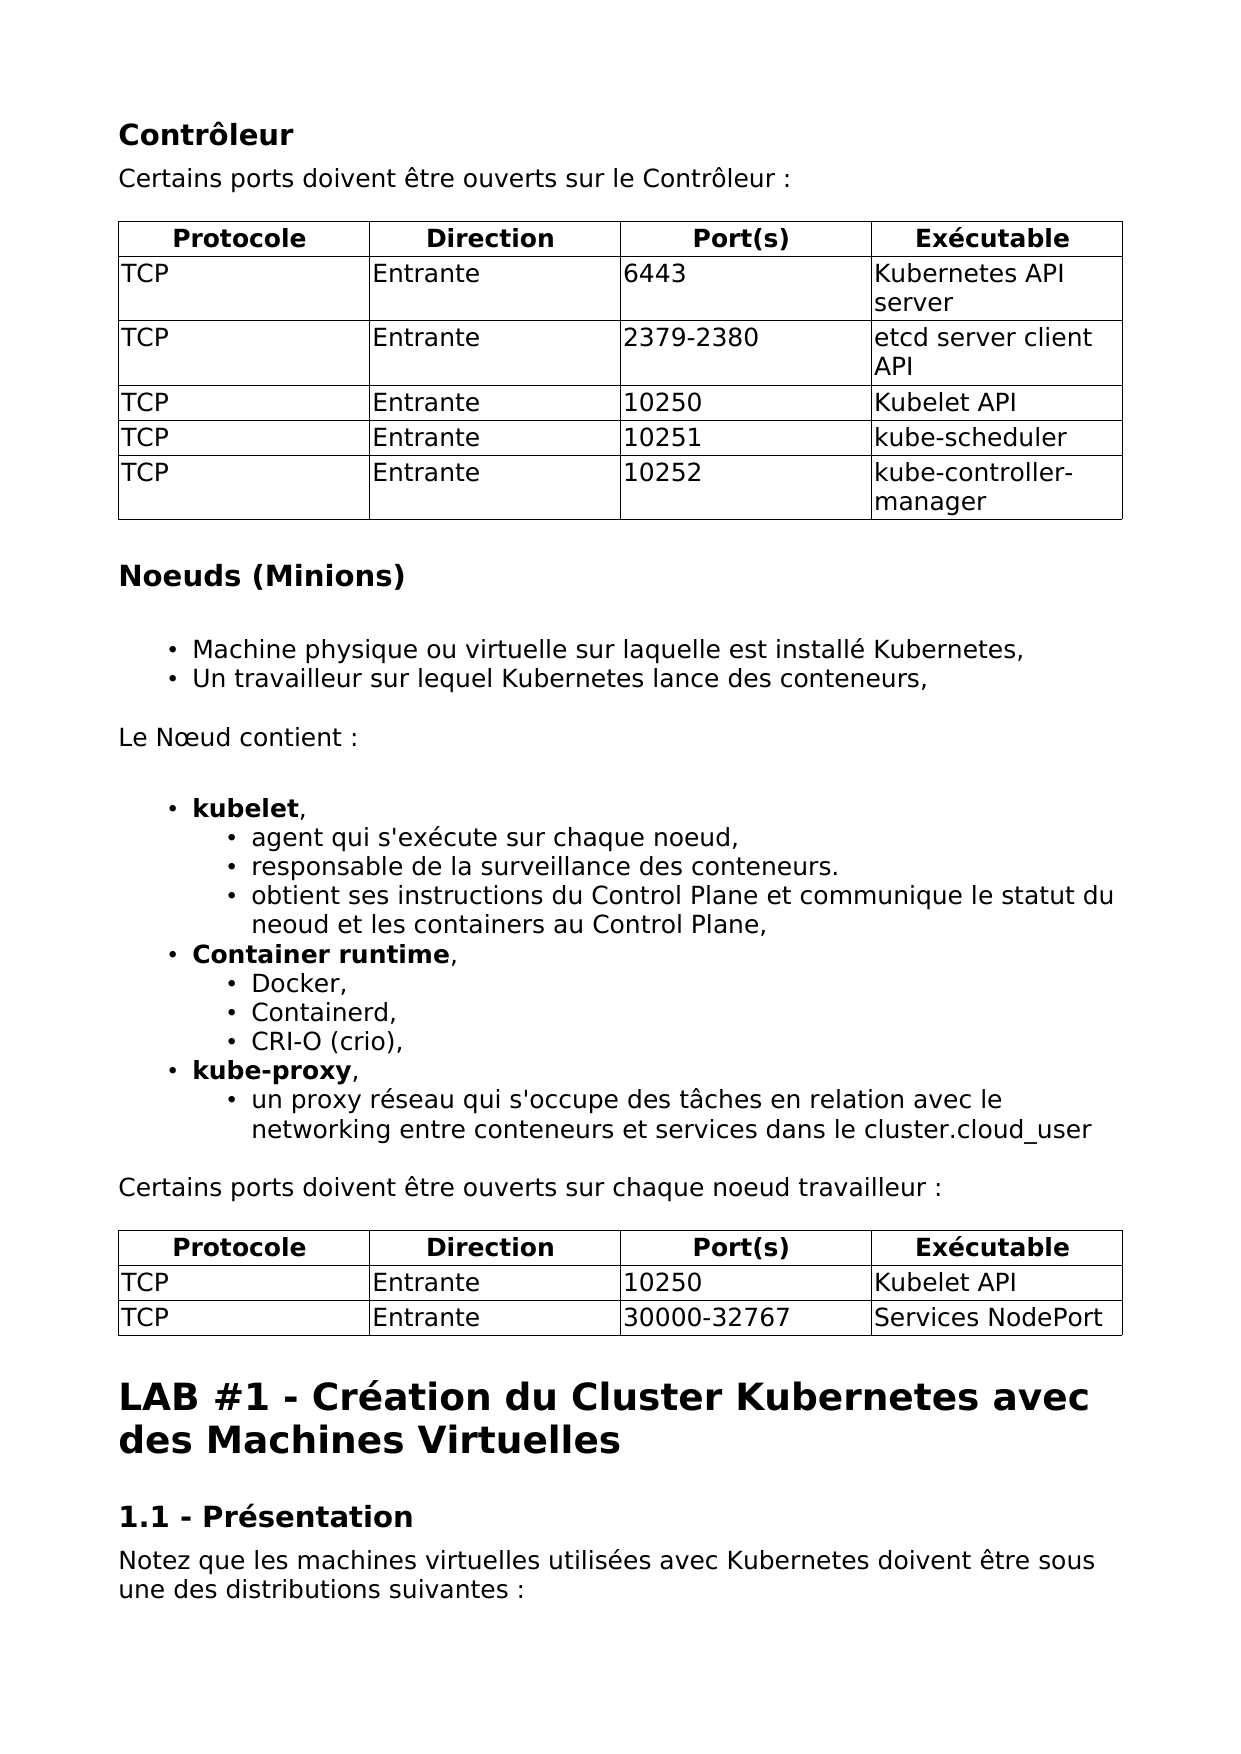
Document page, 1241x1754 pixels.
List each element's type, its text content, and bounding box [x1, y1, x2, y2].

table_cell 2379-2380 [621, 321, 871, 385]
table_cell 10250 [621, 1266, 871, 1300]
table_cell 10250 [621, 386, 871, 420]
list un proxy réseau qui s'occupe des tâches en relation avec le networking entre conteneurs et services dans le cluster.cloud_user [236, 1086, 1122, 1144]
table_cell kube-scheduler [872, 421, 1122, 455]
list Un travailleur sur lequel Kubernetes lance des conteneurs, [177, 664, 1122, 693]
table_cell Entrante [370, 386, 620, 420]
table_cell Entrante [370, 421, 620, 455]
subtitle Noeuds (Minions) [118, 559, 1122, 593]
list Containerd, [236, 998, 1122, 1027]
table_header Port(s) [621, 222, 871, 256]
list agent qui s'exécute sur chaque noeud, [236, 823, 1122, 852]
table_cell 10251 [621, 421, 871, 455]
list Docker, [236, 969, 1122, 998]
table_cell TCP [119, 1301, 369, 1335]
table_cell 10252 [621, 456, 871, 519]
table_cell Kubelet API [872, 386, 1122, 420]
table_header Exécutable [872, 1231, 1122, 1265]
table_header Direction [370, 1231, 620, 1265]
table_cell 30000-32767 [621, 1301, 871, 1335]
text Notez que les machines virtuelles utilisées avec Kubernetes doivent être sous une des distributions suivantes : [118, 1546, 1122, 1605]
list obtient ses instructions du Control Plane et communique le statut du neoud et les containers au Control Plane, [236, 881, 1122, 940]
table_cell TCP [119, 456, 369, 519]
table_header Port(s) [621, 1231, 871, 1265]
table_cell etcd server client API [872, 321, 1122, 385]
table_cell TCP [119, 1266, 369, 1300]
table_header Exécutable [872, 222, 1122, 256]
subtitle Contrôleur [118, 118, 1122, 152]
table_cell Entrante [370, 1301, 620, 1335]
table_cell TCP [119, 386, 369, 420]
table_cell Entrante [370, 321, 620, 385]
table_header Protocole [119, 222, 369, 256]
list CRI-O (crio), [236, 1027, 1122, 1056]
list Machine physique ou virtuelle sur laquelle est installé Kubernetes, [177, 635, 1122, 664]
list responsable de la surveillance des conteneurs. [236, 852, 1122, 881]
list kube-proxy, [177, 1056, 1122, 1086]
text Le Nœud contient : [118, 723, 1122, 752]
text Certains ports doivent être ouverts sur chaque noeud travailleur : [118, 1173, 1122, 1203]
list kubelet, [177, 794, 1122, 823]
text Certains ports doivent être ouverts sur le Contrôleur : [118, 164, 1122, 194]
table_cell TCP [119, 321, 369, 385]
table_cell Entrante [370, 456, 620, 519]
table_cell Services NodePort [872, 1301, 1122, 1335]
table_cell Kubelet API [872, 1266, 1122, 1300]
table_cell Entrante [370, 257, 620, 320]
subtitle LAB #1 - Création du Cluster Kubernetes avec des Machines Virtuelles [118, 1375, 1122, 1462]
table_header Protocole [119, 1231, 369, 1265]
table_cell TCP [119, 421, 369, 455]
table_cell Entrante [370, 1266, 620, 1300]
table_cell 6443 [621, 257, 871, 320]
table_cell TCP [119, 257, 369, 320]
table_cell Kubernetes API server [872, 257, 1122, 320]
subtitle 1.1 - Présentation [118, 1500, 1122, 1534]
table_header Direction [370, 222, 620, 256]
table_cell kube-controller-manager [872, 456, 1122, 519]
list Container runtime, [177, 940, 1122, 969]
